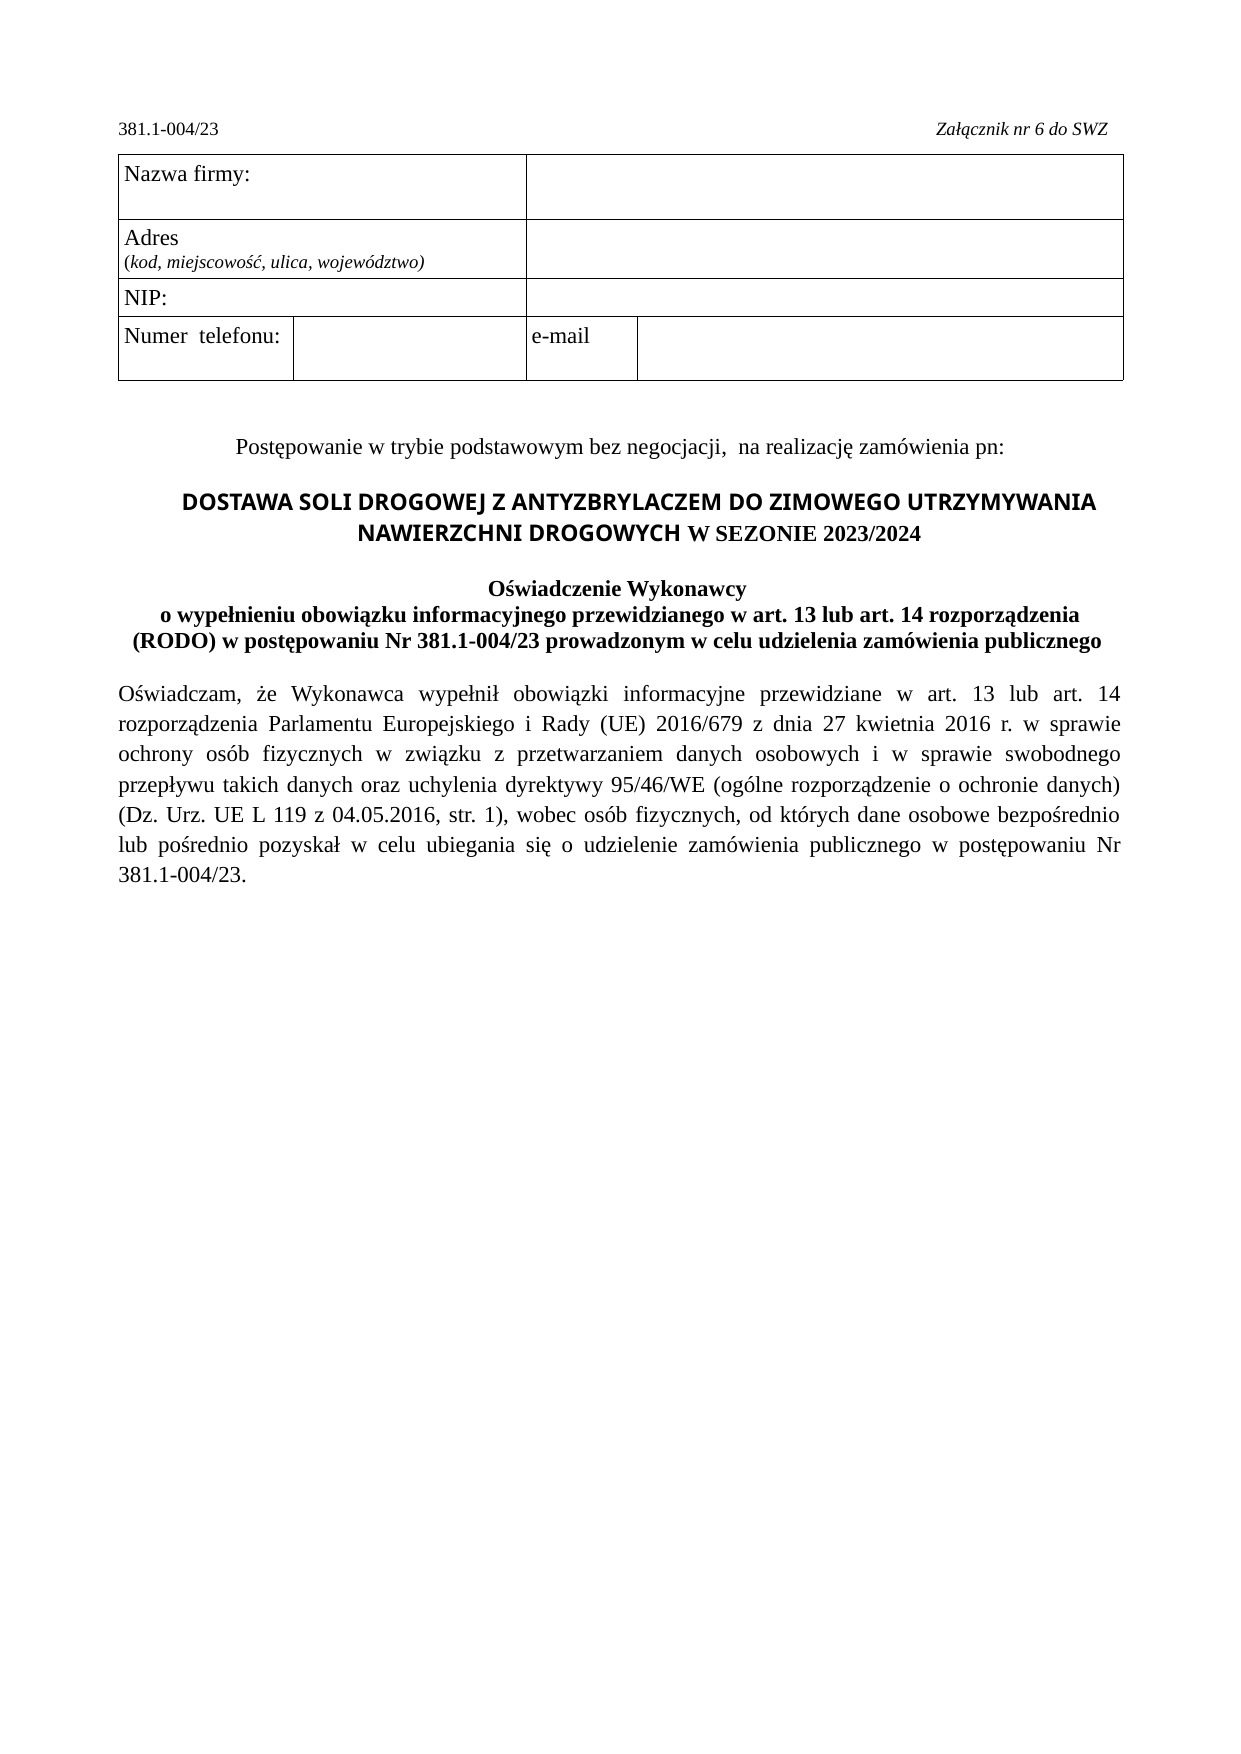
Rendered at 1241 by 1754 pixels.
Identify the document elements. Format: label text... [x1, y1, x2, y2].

text Oświadczam, że Wykonawca wypełnił obowiązki informacyjne przewidziane w art. 13 lub art. 14 rozporządzenia Parlamentu Europejskiego i Rady (UE) 2016/679 z dnia 27 kwietnia 2016 r. w sprawie ochrony osób fizycznych w związku z przetwarzaniem danych osobowych i w sprawie swobodnego przepływu takich danych oraz uchylenia dyrektywy 95/46/WE (ogólne rozporządzenie o ochronie danych) (Dz. Urz. UE L 119 z 04.05.2016, str. 1), wobec osób fizycznych, od których dane osobowe bezpośrednio lub pośrednio pozyskał w celu ubiegania się o udzielenie zamówienia publicznego w postępowaniu Nr 381.1-004/23. [118, 680, 1122, 888]
table_cell [294, 317, 526, 380]
table_cell Numer telefonu: [119, 317, 293, 380]
table_cell [527, 220, 1123, 278]
table_cell NIP: [119, 279, 526, 316]
table_header DOSTAWA SOLI DROGOWEJ Z ANTYZBRYLACZEM DO ZIMOWEGO UTRZYMYWANIA NAWIERZCHNI DROGOWYCH W SEZONIE 2023/2024 [118, 486, 1122, 548]
text 381.1-004/23 Załącznik nr 6 do SWZ [118, 118, 1122, 140]
table_header Nazwa firmy: [119, 155, 526, 218]
table_cell [527, 279, 1123, 316]
text o wypełnieniu obowiązku informacyjnego przewidzianego w art. 13 lub art. 14 rozporządzenia (RODO) w postępowaniu Nr 381.1-004/23 prowadzonym w celu udzielenia zamówienia publicznego [118, 601, 1122, 654]
table_header [527, 155, 1123, 218]
text Oświadczenie Wykonawcy [118, 574, 1122, 601]
table_cell [638, 317, 1123, 380]
table_cell e-mail [527, 317, 637, 380]
table_cell Adres (kod, miejscowość, ulica, województwo) [119, 220, 526, 278]
text Postępowanie w trybie podstawowym bez negocjacji, na realizację zamówienia pn: [118, 433, 1122, 459]
